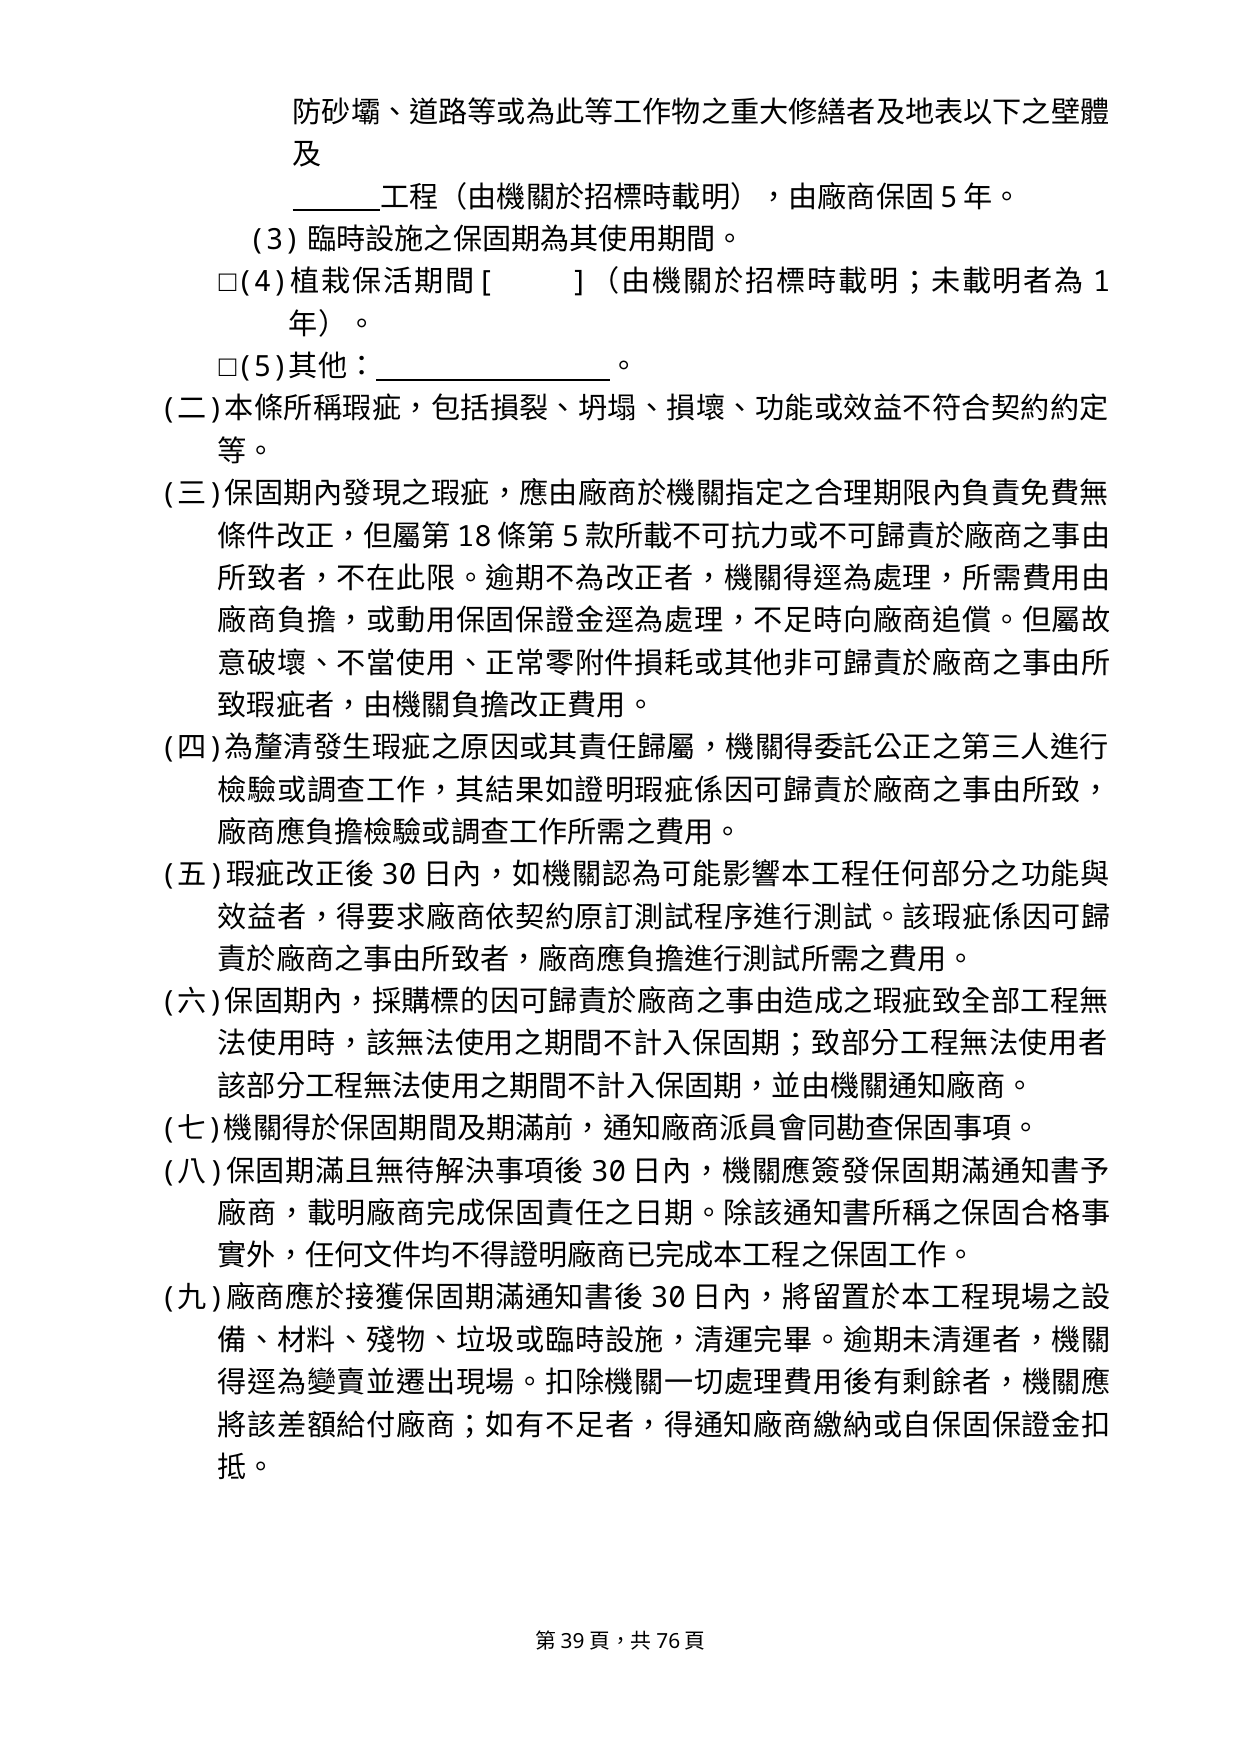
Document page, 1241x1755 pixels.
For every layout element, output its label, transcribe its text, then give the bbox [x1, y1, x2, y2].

text (2)結構物，包括但不限於建築物構造體及屋頂防水、暗渠、橋梁、隧道、堤防、護岸、護坡、駁坎、排水溝、涵管、箱涵、擋土牆、防砂壩、道路等或為此等工作物之重大修繕者及地表以下之壁體及 [248, 89, 1110, 173]
text (三)保固期內發現之瑕疵，應由廠商於機關指定之合理期限內負責免費無條件改正，但屬第18條第5款所載不可抗力或不可歸責於廠商之事由所致者，不在此限。逾期不為改正者，機關得逕為處理，所需費用由廠商負擔，或動用保固保證金逕為處理，不足時向廠商追償。但屬故意破壞、不當使用、正常零附件損耗或其他非可歸責於廠商之事由所致瑕疵者，由機關負擔改正費用。 [159, 470, 1110, 724]
text □(4)植栽保活期間[ ]（由機關於招標時載明；未載明者為1年）。 [219, 258, 1110, 343]
text 工程（由機關於招標時載明），由廠商保固5年。 [292, 173, 1110, 216]
text □(5)其他： 。 [219, 343, 1110, 385]
text (3) 臨時設施之保固期為其使用期間。 [248, 216, 1110, 258]
text (二)本條所稱瑕疵，包括損裂、坍塌、損壞、功能或效益不符合契約約定等。 [159, 385, 1110, 470]
text (八)保固期滿且無待解決事項後30日內，機關應簽發保固期滿通知書予廠商，載明廠商完成保固責任之日期。除該通知書所稱之保固合格事實外，任何文件均不得證明廠商已完成本工程之保固工作。 [159, 1147, 1110, 1274]
text (七)機關得於保固期間及期滿前，通知廠商派員會同勘查保固事項。 [159, 1105, 1110, 1147]
text (四)為釐清發生瑕疵之原因或其責任歸屬，機關得委託公正之第三人進行檢驗或調查工作，其結果如證明瑕疵係因可歸責於廠商之事由所致，廠商應負擔檢驗或調查工作所需之費用。 [159, 724, 1110, 851]
text (六)保固期內，採購標的因可歸責於廠商之事由造成之瑕疵致全部工程無法使用時，該無法使用之期間不計入保固期；致部分工程無法使用者，該部分工程無法使用之期間不計入保固期，並由機關通知廠商。 [159, 978, 1110, 1105]
text (九)廠商應於接獲保固期滿通知書後30日內，將留置於本工程現場之設備、材料、殘物、垃圾或臨時設施，清運完畢。逾期未清運者，機關得逕為變賣並遷出現場。扣除機關一切處理費用後有剩餘者，機關應將該差額給付廠商；如有不足者，得通知廠商繳納或自保固保證金扣抵。 [159, 1274, 1110, 1486]
text (五)瑕疵改正後30日內，如機關認為可能影響本工程任何部分之功能與效益者，得要求廠商依契約原訂測試程序進行測試。該瑕疵係因可歸責於廠商之事由所致者，廠商應負擔進行測試所需之費用。 [159, 851, 1110, 978]
